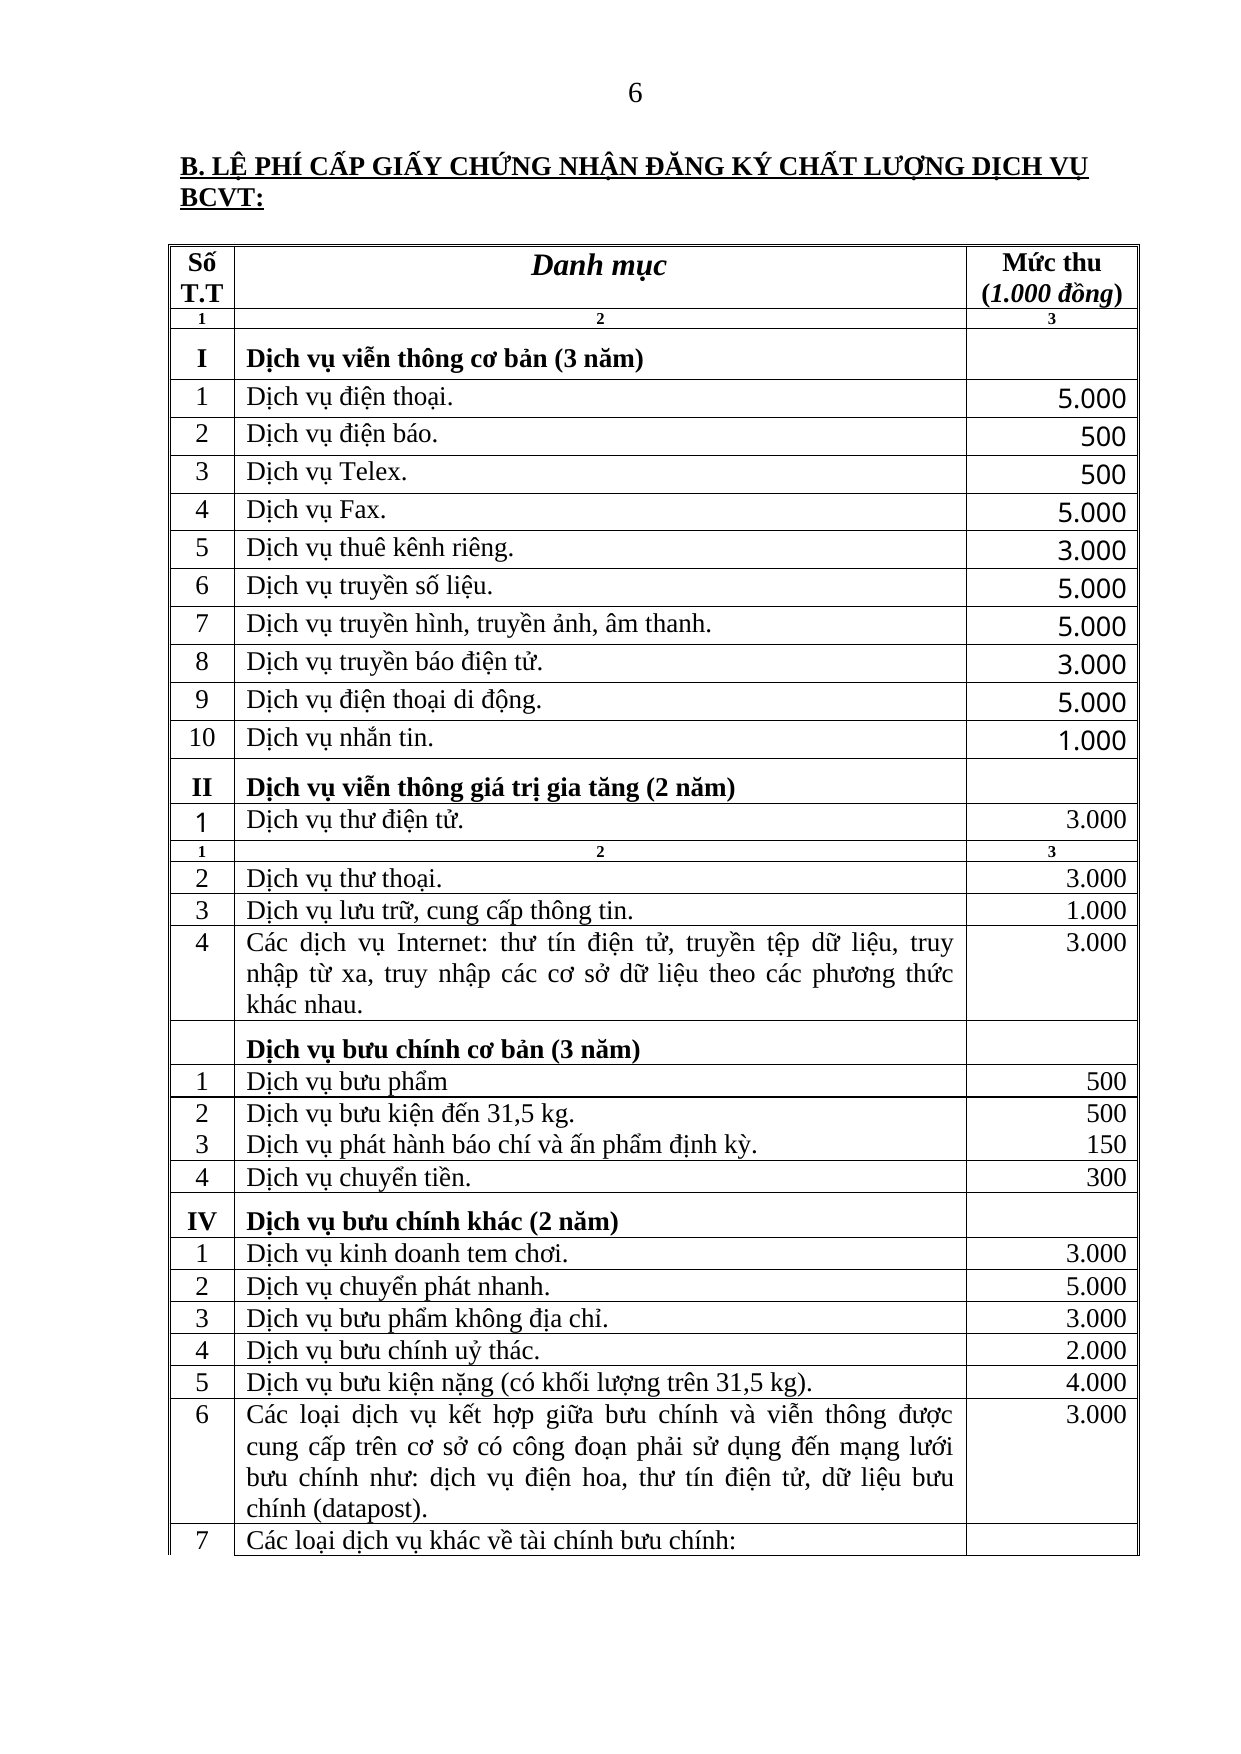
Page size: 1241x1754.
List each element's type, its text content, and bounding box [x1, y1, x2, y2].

table_header Số T.T [171, 247, 234, 308]
text B. LỆ PHÍ CẤP GIẤY CHỨNG NHẬN ĐĂNG KÝ CHẤT LƯỢNG DỊCH VỤ BCVT: [180, 150, 1090, 212]
table_cell 2 [171, 862, 234, 893]
table_cell 3.000 [967, 1302, 1137, 1333]
table_cell 5.000 [967, 380, 1137, 417]
table_cell 3 [967, 841, 1137, 861]
table_cell 3.000 [967, 645, 1137, 682]
table_cell Dịch vụ bưu kiện nặng (có khối lượng trên 31,5 kg). [235, 1366, 966, 1397]
table_cell 8 [171, 645, 234, 682]
table_cell 3.000 [967, 1399, 1137, 1523]
table_cell [967, 759, 1137, 802]
table_cell 4.000 [967, 1366, 1137, 1397]
table_cell 4 [171, 926, 234, 1019]
table_cell Dịch vụ bưu chính khác (2 năm) [235, 1193, 966, 1237]
table_cell 2 [171, 418, 234, 454]
table_cell [967, 329, 1137, 379]
table_cell 5.000 [967, 607, 1137, 644]
table_cell 1 [171, 1238, 234, 1269]
table_cell 1 [171, 841, 234, 861]
table_cell Các loại dịch vụ khác về tài chính bưu chính: [235, 1524, 966, 1555]
table_cell Dịch vụ lưu trữ, cung cấp thông tin. [235, 894, 966, 925]
table_cell Dịch vụ bưu phẩm không địa chỉ. [235, 1302, 966, 1333]
table_cell 5.000 [967, 494, 1137, 530]
table_cell Dịch vụ nhắn tin. [235, 721, 966, 758]
table_cell Dịch vụ Telex. [235, 456, 966, 492]
table_cell Dịch vụ điện thoại. [235, 380, 966, 417]
table_cell 1 [171, 380, 234, 417]
table_cell Dịch vụ chuyển tiền. [235, 1161, 966, 1192]
table_cell Dịch vụ viễn thông cơ bản (3 năm) [235, 329, 966, 379]
table_cell Dịch vụ kinh doanh tem chơi. [235, 1238, 966, 1269]
table_cell Dịch vụ điện thoại di động. [235, 683, 966, 720]
table_cell 7 [171, 607, 234, 644]
table_cell 5.000 [967, 683, 1137, 720]
table_cell 3.000 [967, 862, 1137, 893]
table_cell Dịch vụ viễn thông giá trị gia tăng (2 năm) [235, 759, 966, 802]
table_cell Các dịch vụ Internet: thư tín điện tử, truyền tệp dữ liệu, truy nhập từ xa, truy nhập các cơ sở dữ liệu theo các phương thức khác nhau. [235, 926, 966, 1019]
table_cell 2.000 [967, 1334, 1137, 1365]
table_cell [171, 1021, 234, 1064]
table_cell 7 [171, 1524, 234, 1555]
table_cell 500 [967, 1098, 1137, 1128]
table_cell Dịch vụ truyền báo điện tử. [235, 645, 966, 682]
table_header Mức thu (1.000 đồng) [967, 247, 1137, 308]
table_header Danh mục [235, 247, 966, 308]
table_cell 3.000 [967, 804, 1137, 840]
table_cell [967, 1193, 1137, 1237]
table_cell Dịch vụ thư thoại. [235, 862, 966, 893]
table_cell 3.000 [967, 926, 1137, 1019]
table_cell 3 [171, 1302, 234, 1333]
table_cell 1 [171, 1065, 234, 1096]
table_cell Dịch vụ thuê kênh riêng. [235, 531, 966, 568]
table_cell [967, 1524, 1137, 1555]
table_cell 5 [171, 1366, 234, 1397]
table_cell 2 [171, 1270, 234, 1301]
table_cell 3 [967, 309, 1137, 328]
table_cell Dịch vụ bưu kiện đến 31,5 kg. [235, 1098, 966, 1128]
table_cell 500 [967, 456, 1137, 492]
table_cell 500 [967, 1065, 1137, 1096]
table_cell 2 [235, 841, 966, 861]
table_cell 1 [171, 309, 234, 328]
table_cell Dịch vụ Fax. [235, 494, 966, 530]
table_cell 5 [171, 531, 234, 568]
table_cell Dịch vụ thư điện tử. [235, 804, 966, 840]
table_cell Dịch vụ truyền hình, truyền ảnh, âm thanh. [235, 607, 966, 644]
table_cell 1 [171, 804, 234, 840]
table_cell [967, 1021, 1137, 1064]
table_cell II [171, 759, 234, 802]
table_cell 6 [171, 569, 234, 606]
table_cell Dịch vụ bưu chính cơ bản (3 năm) [235, 1021, 966, 1064]
table_cell Dịch vụ truyền số liệu. [235, 569, 966, 606]
table_cell 9 [171, 683, 234, 720]
table_cell Dịch vụ bưu chính uỷ thác. [235, 1334, 966, 1365]
table_cell 150 [967, 1129, 1137, 1160]
table_cell IV [171, 1193, 234, 1237]
table_cell 3 [171, 456, 234, 492]
table_cell 10 [171, 721, 234, 758]
table_cell 500 [967, 418, 1137, 454]
table_cell 4 [171, 1334, 234, 1365]
table_cell Dịch vụ phát hành báo chí và ấn phẩm định kỳ. [235, 1129, 966, 1160]
table_cell 6 [171, 1399, 234, 1523]
table_cell 3.000 [967, 531, 1137, 568]
table_cell Các loại dịch vụ kết hợp giữa bưu chính và viễn thông được cung cấp trên cơ sở có công đoạn phải sử dụng đến mạng lưới bưu chính như: dịch vụ điện hoa, thư tín điện tử, dữ liệu bưu chính (datapost). [235, 1399, 966, 1523]
table_cell I [171, 329, 234, 379]
table_cell 1.000 [967, 894, 1137, 925]
table_cell 3.000 [967, 1238, 1137, 1269]
table_cell 3 [171, 1129, 234, 1160]
table_cell Dịch vụ chuyển phát nhanh. [235, 1270, 966, 1301]
table_cell Dịch vụ bưu phẩm [235, 1065, 966, 1096]
table_cell 4 [171, 494, 234, 530]
table_cell 4 [171, 1161, 234, 1192]
table_cell 1.000 [967, 721, 1137, 758]
table_cell 2 [171, 1098, 234, 1128]
table_cell 5.000 [967, 1270, 1137, 1301]
table_cell 2 [235, 309, 966, 328]
table_cell 3 [171, 894, 234, 925]
table_cell 300 [967, 1161, 1137, 1192]
table_cell 5.000 [967, 569, 1137, 606]
table_cell Dịch vụ điện báo. [235, 418, 966, 454]
